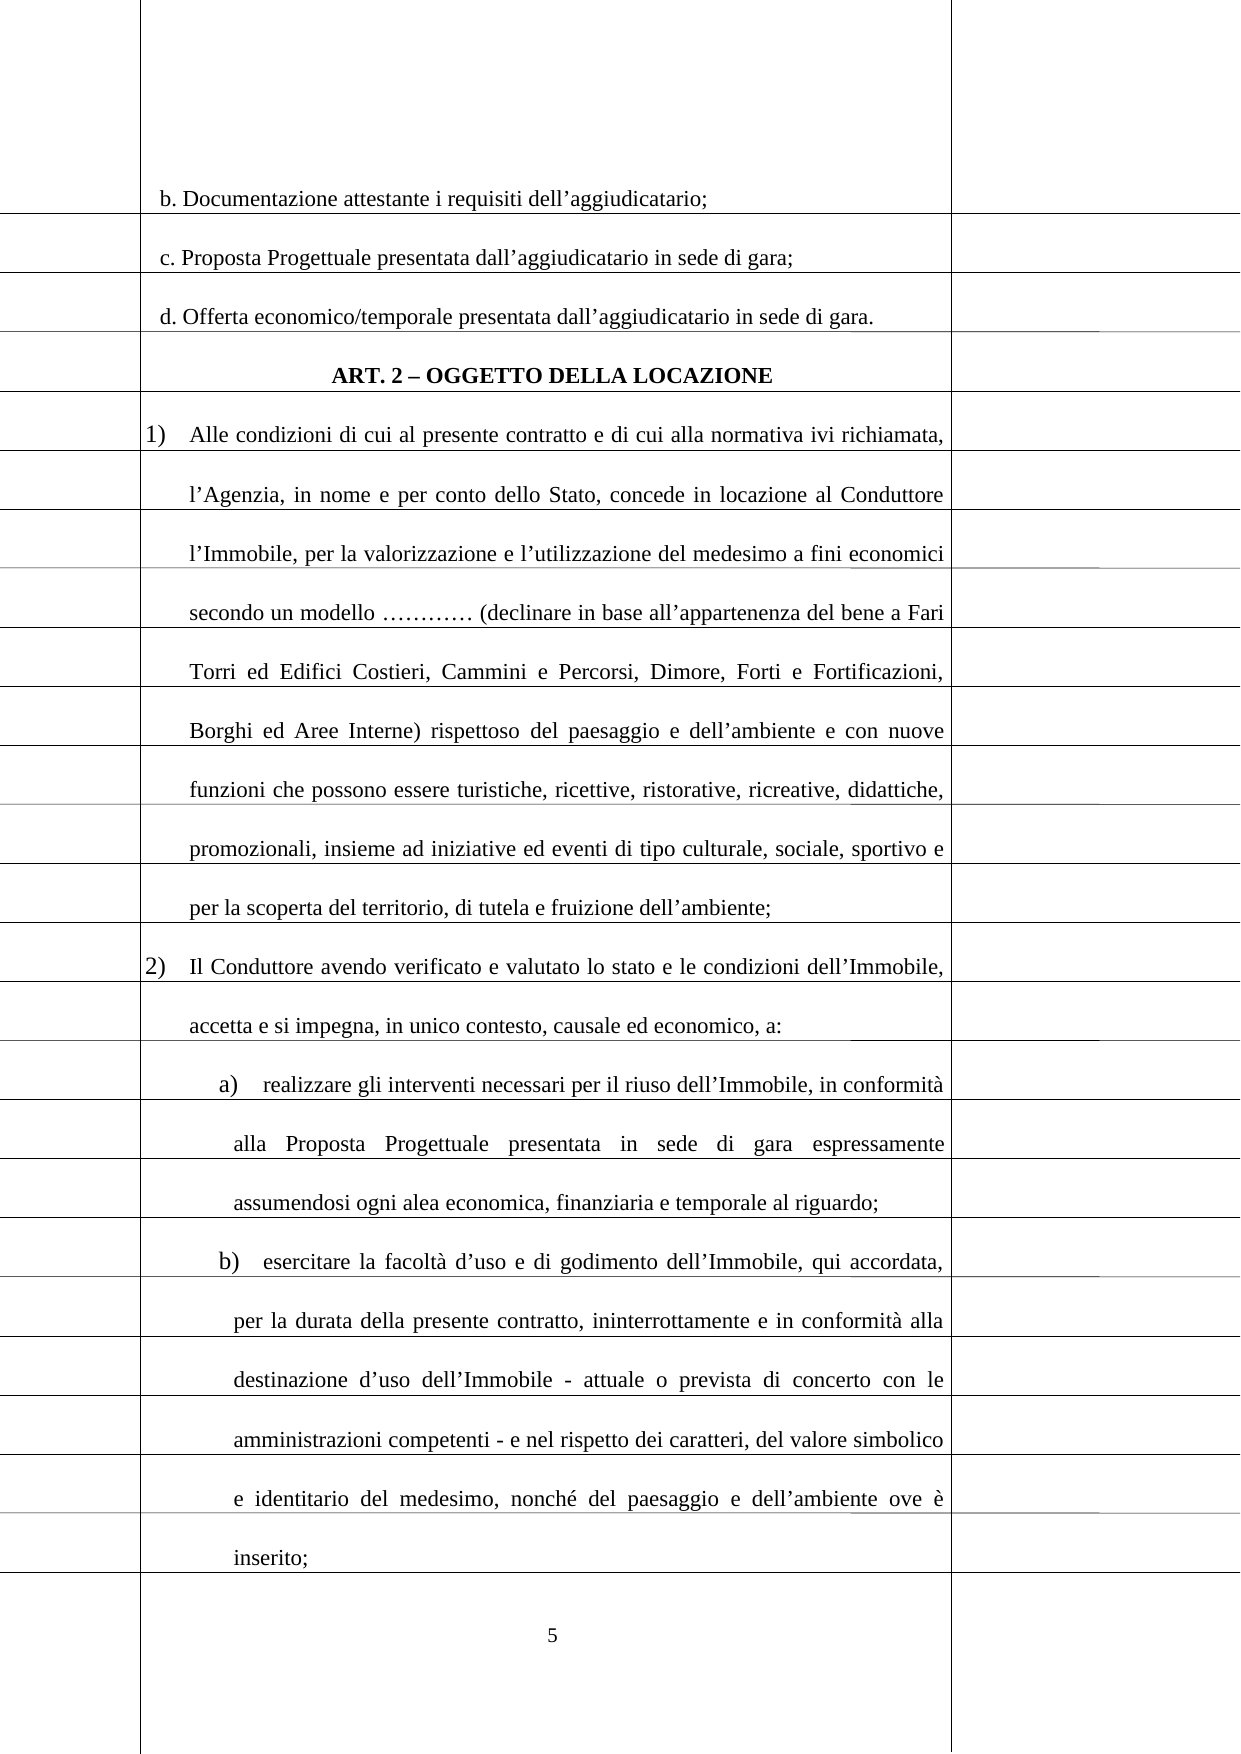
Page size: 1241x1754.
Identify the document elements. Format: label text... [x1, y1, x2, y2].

list Alle condizioni di cui al presente contratto e di cui alla normativa ivi richiamata, [145, 396, 945, 450]
list inserito; [218, 1514, 945, 1572]
list Il Conduttore avendo verificato e valutato lo stato e le condizioni dell’Immobile, [145, 927, 945, 981]
list Torri ed Edifici Costieri, Cammini e Percorsi, Dimore, Forti e Fortificazioni, [145, 628, 945, 686]
list assumendosi ogni alea economica, finanziaria e temporale al riguardo; [218, 1159, 945, 1217]
list l’Immobile, per la valorizzazione e l’utilizzazione del medesimo a fini economici [145, 510, 945, 567]
list per la durata della presente contratto, ininterrottamente e in conformità alla [218, 1277, 945, 1336]
list destinazione d’uso dell’Immobile - attuale o prevista di concerto con le [218, 1337, 945, 1395]
text [159, 214, 945, 218]
list e identitario del medesimo, nonché del paesaggio e dell’ambiente ove è [218, 1455, 945, 1512]
list realizzare gli interventi necessari per il riuso dell’Immobile, in conformità [218, 1045, 945, 1099]
list Borghi ed Aree Interne) rispettoso del paesaggio e dell’ambiente e con nuove [145, 687, 945, 745]
text Art. 2 – Oggetto della locazione [159, 337, 945, 391]
list funzioni che possono essere turistiche, ricettive, ristorative, ricreative, didattiche, [145, 746, 945, 803]
list l’Agenzia, in nome e per conto dello Stato, concede in locazione al Conduttore [145, 451, 945, 509]
text [159, 392, 945, 396]
text [159, 273, 945, 278]
text c. Proposta Progettuale presentata dall’aggiudicatario in sede di gara; [159, 218, 945, 272]
list secondo un modello ………… (declinare in base all’appartenenza del bene a Fari [145, 569, 945, 627]
list accetta e si impegna, in unico contesto, causale ed economico, a: [145, 982, 945, 1040]
list promozionali, insieme ad iniziative ed eventi di tipo culturale, sociale, sportivo e [145, 805, 945, 863]
text d. Offerta economico/temporale presentata dall’aggiudicatario in sede di gara. [159, 278, 945, 331]
text [159, 332, 945, 337]
list [145, 1041, 945, 1045]
list alla Proposta Progettuale presentata in sede di gara espressamente [218, 1100, 945, 1158]
list per la scoperta del territorio, di tutela e fruizione dell’ambiente; [145, 864, 945, 922]
list esercitare la facoltà d’uso e di godimento dell’Immobile, qui accordata, [218, 1223, 945, 1276]
text b. Documentazione attestante i requisiti dell’aggiudicatario; [159, 159, 945, 213]
list amministrazioni competenti - e nel rispetto dei caratteri, del valore simbolico [218, 1396, 945, 1454]
